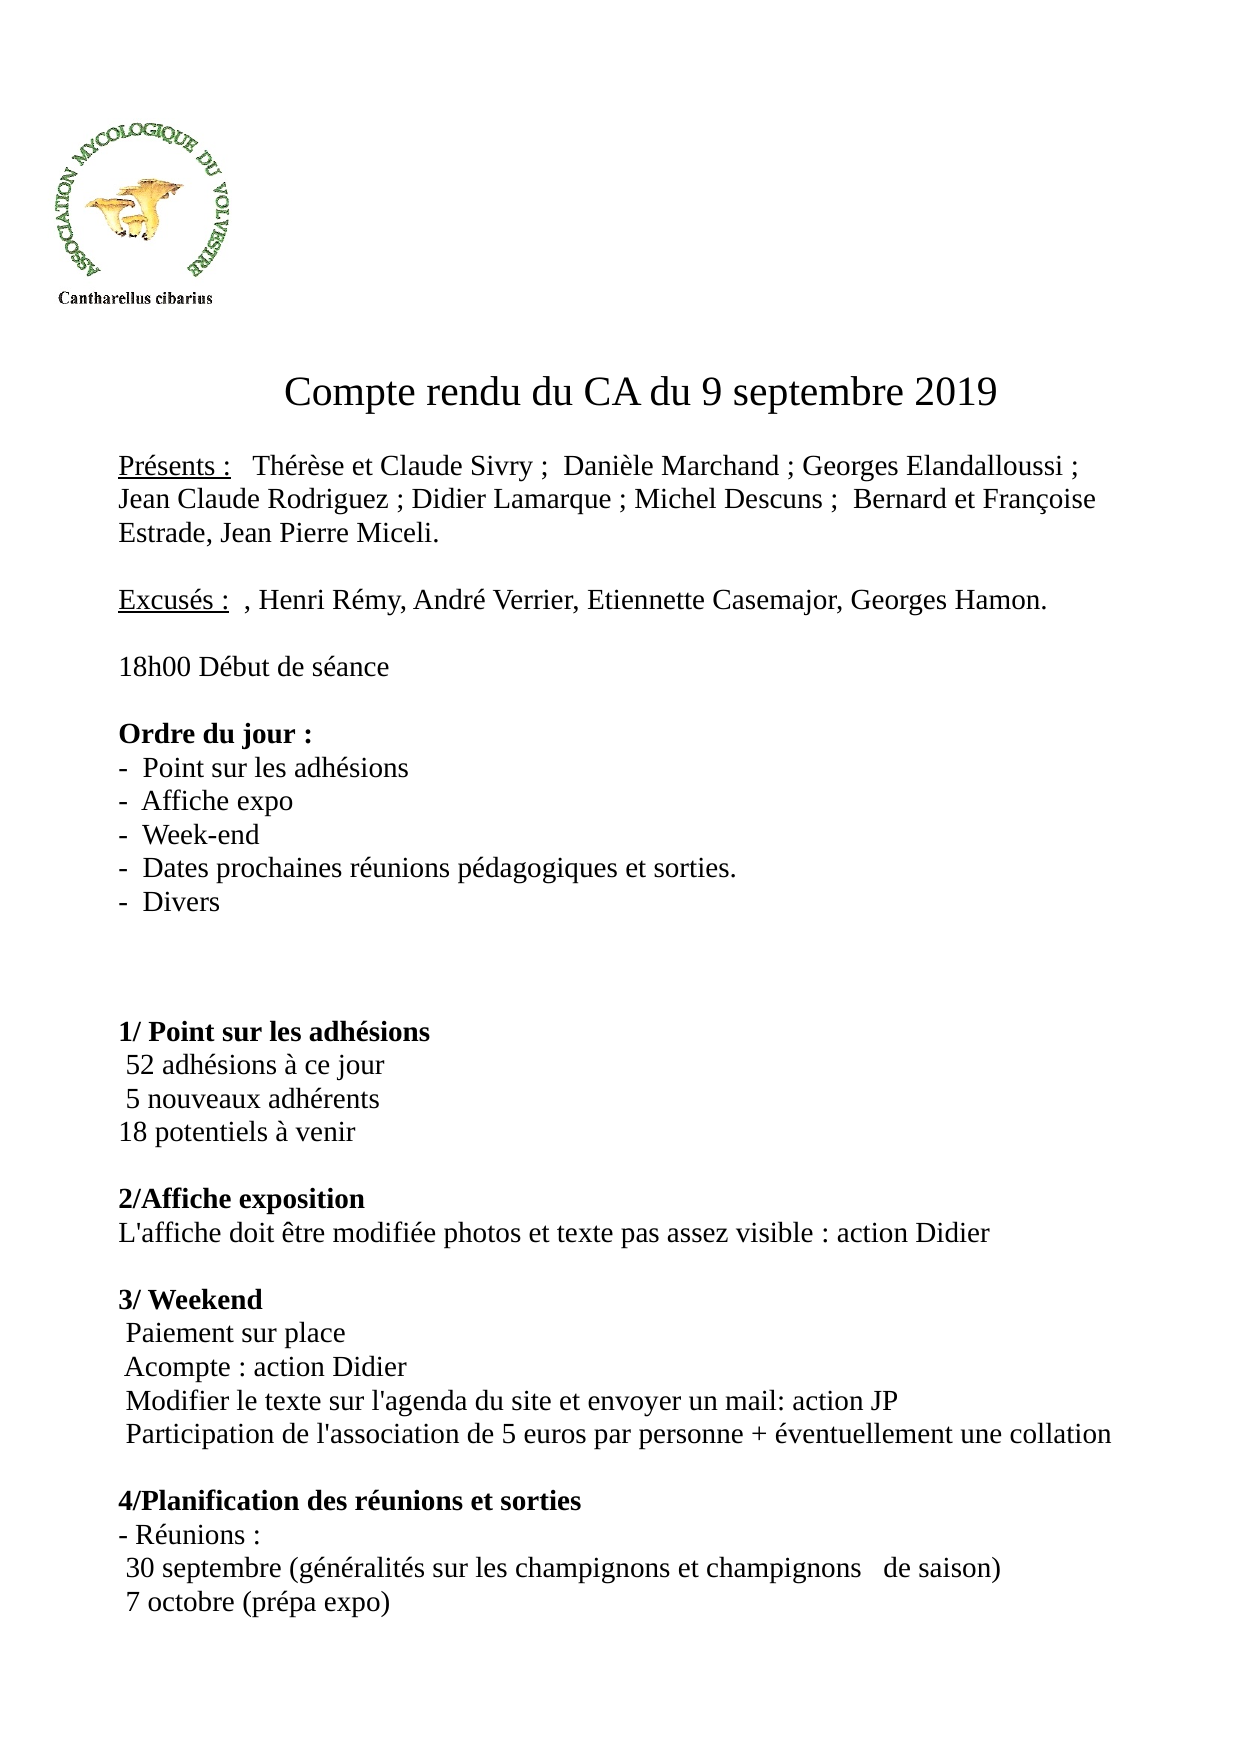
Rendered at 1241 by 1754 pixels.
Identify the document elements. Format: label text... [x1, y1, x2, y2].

picture [47, 118, 232, 310]
text - Divers [118, 884, 1122, 917]
text 2/Affiche exposition [15, 1181, 1122, 1215]
text 30 septembre (généralités sur les champignons et champignons de saison) [15, 1550, 1122, 1584]
text - Week-end [118, 817, 1122, 850]
text - Affiche expo [118, 783, 1122, 817]
text 7 octobre (prépa expo) [15, 1584, 1122, 1617]
text Excusés : , Henri Rémy, André Verrier, Etiennette Casemajor, Georges Hamon. [118, 582, 1122, 616]
text Participation de l'association de 5 euros par personne + éventuellement une collation [15, 1416, 1122, 1450]
text - Dates prochaines réunions pédagogiques et sorties. [118, 850, 1122, 884]
text Compte rendu du CA du 9 septembre 2019 [15, 366, 1122, 414]
text 5 nouveaux adhérents [15, 1081, 1122, 1114]
text 52 adhésions à ce jour [15, 1047, 1122, 1081]
text 3/ Weekend [15, 1282, 1122, 1316]
text L'affiche doit être modifiée photos et texte pas assez visible : action Didier [15, 1215, 1122, 1248]
text - Réunions : [15, 1517, 1122, 1550]
text 18 potentiels à venir [15, 1114, 1122, 1148]
text 4/Planification des réunions et sorties [15, 1483, 1122, 1517]
text Modifier le texte sur l'agenda du site et envoyer un mail: action JP [15, 1383, 1122, 1416]
text 18h00 Début de séance [15, 649, 1122, 683]
text - Point sur les adhésions [118, 750, 1122, 783]
text Ordre du jour : [15, 716, 1122, 750]
text 1/ Point sur les adhésions [15, 1014, 1122, 1047]
text Présents : Thérèse et Claude Sivry ; Danièle Marchand ; Georges Elandalloussi ; Jean Claude Rodriguez ; Didier Lamarque ; Michel Descuns ; Bernard et Françoise Estrade, Jean Pierre Miceli. [118, 448, 1122, 548]
text Acompte : action Didier [15, 1349, 1122, 1383]
text Paiement sur place [15, 1316, 1122, 1349]
